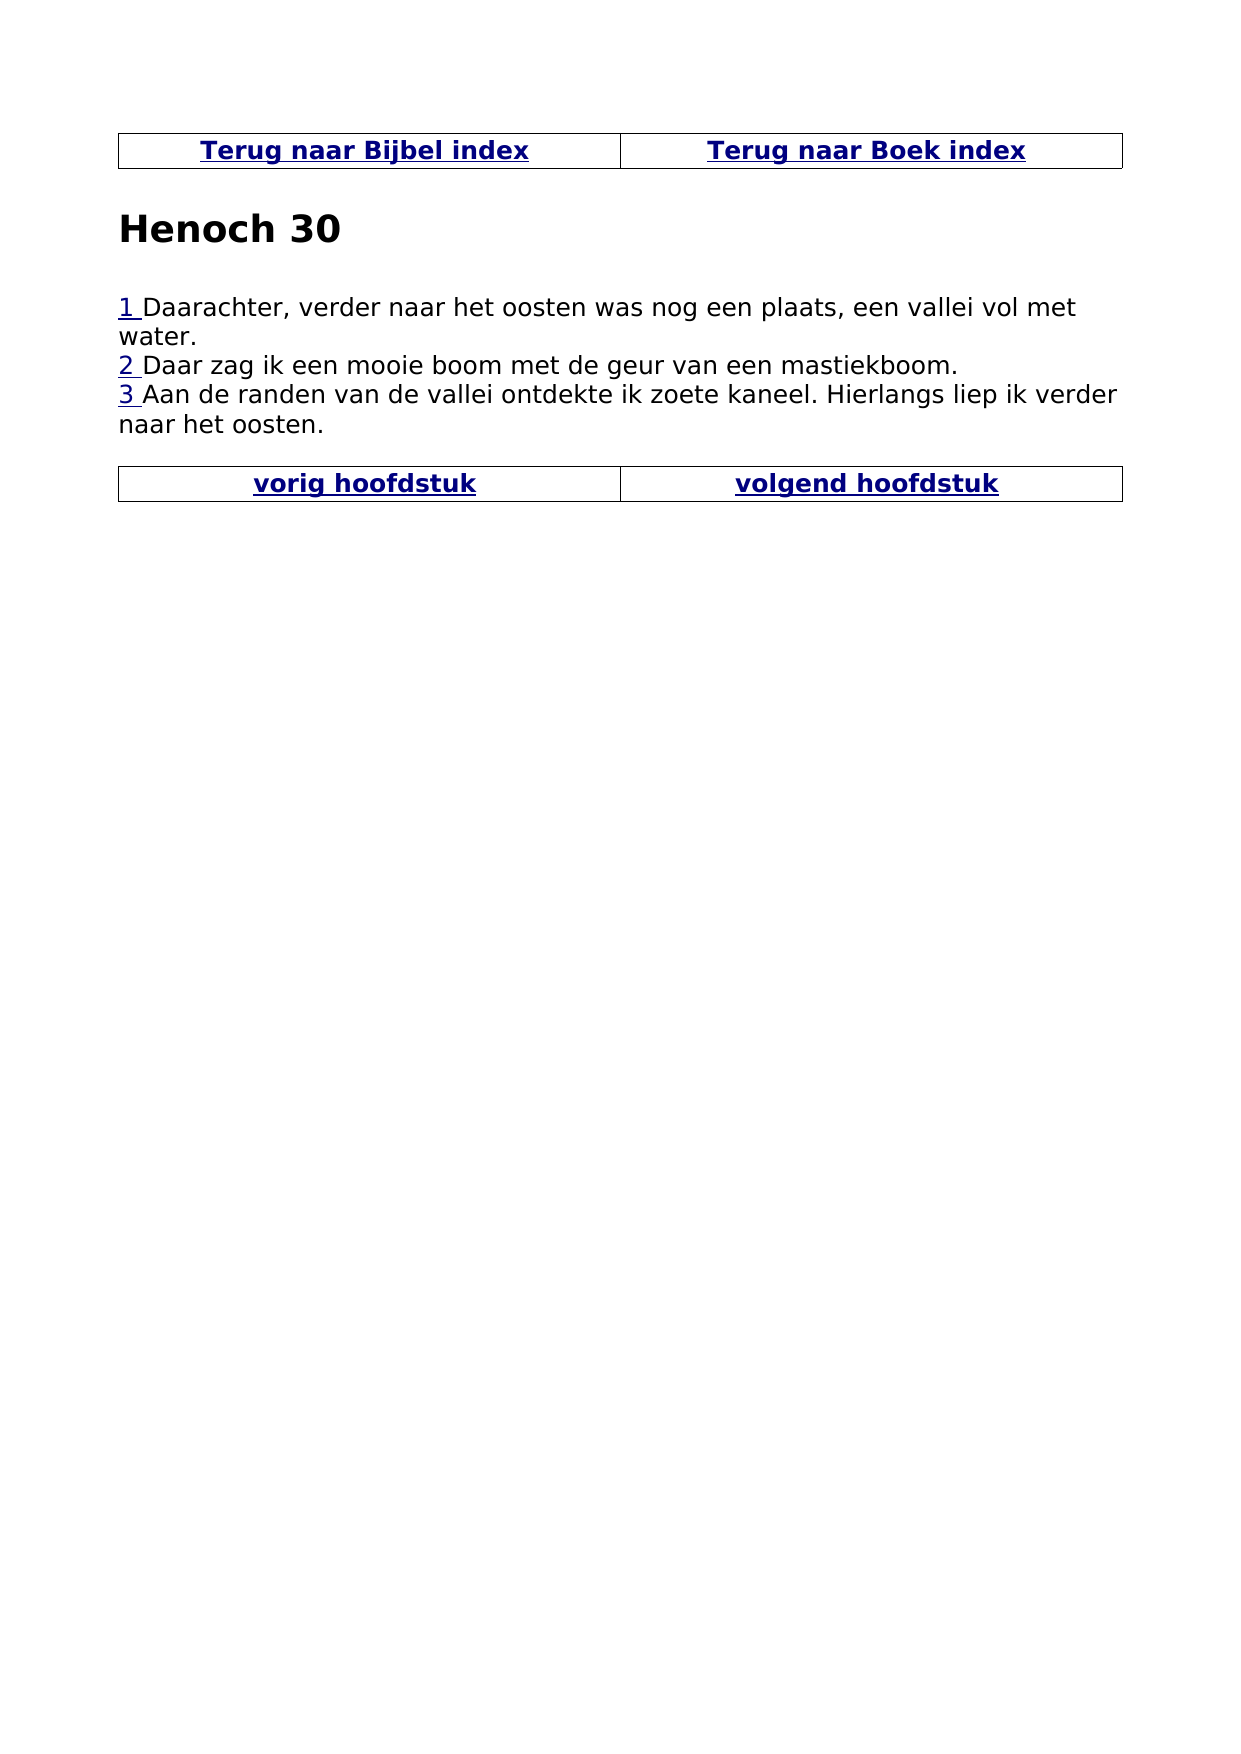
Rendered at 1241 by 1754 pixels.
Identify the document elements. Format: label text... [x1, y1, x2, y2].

table_header volgend hoofdstuk [621, 467, 1122, 501]
subtitle Henoch 30 [118, 208, 1122, 252]
table_header vorig hoofdstuk [119, 467, 620, 501]
text 1 Daarachter, verder naar het oosten was nog een plaats, een vallei vol met water. 2 Daar zag ik een mooie boom met de geur van een mastiekboom. 3 Aan de randen van de vallei ontdekte ik zoete kaneel. Hierlangs liep ik verder naar het oosten. [118, 264, 1122, 439]
table_header Terug naar Bijbel index [119, 134, 620, 168]
table_header Terug naar Boek index [621, 134, 1122, 168]
